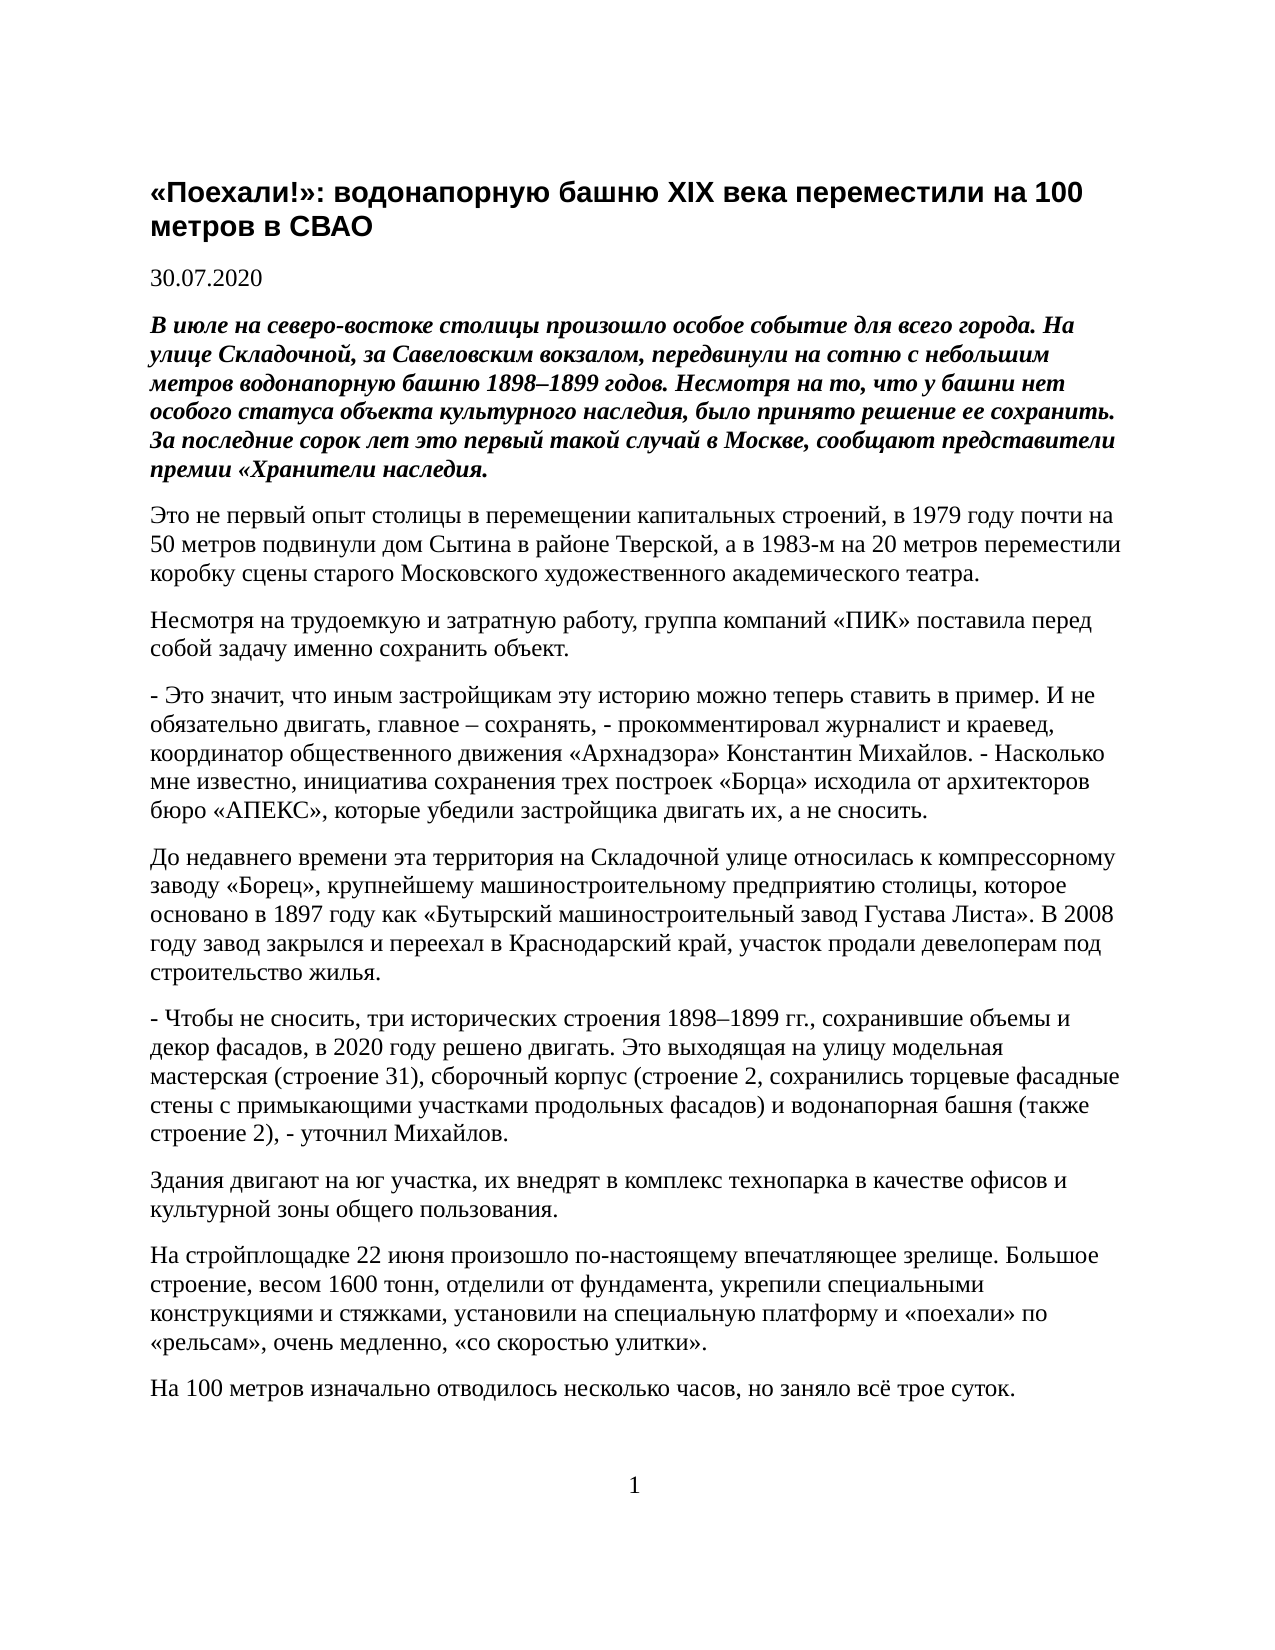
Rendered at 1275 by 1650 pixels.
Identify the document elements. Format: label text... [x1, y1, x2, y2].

text Это не первый опыт столицы в перемещении капитальных строений, в 1979 году почти на 50 метров подвинули дом Сытина в районе Тверской, а в 1983-м на 20 метров переместили коробку сцены старого Московского художественного академического театра. [150, 501, 1125, 587]
text Здания двигают на юг участка, их внедрят в комплекс технопарка в качестве офисов и культурной зоны общего пользования. [150, 1165, 1125, 1223]
text В июле на северо-востоке столицы произошло особое событие для всего города. На улице Складочной, за Савеловским вокзалом, передвинули на сотню с небольшим метров водонапорную башню 1898–1899 годов. Несмотря на то, что у башни нет особого статуса объекта культурного наследия, было принято решение ее сохранить. За последние сорок лет это первый такой случай в Москве, сообщают представители премии «Хранители наследия. [150, 310, 1125, 483]
subtitle «Поехали!»: водонапорную башню XIX века переместили на 100 метров в СВАО [150, 175, 1125, 242]
text - Чтобы не сносить, три исторических строения 1898–1899 гг., сохранившие объемы и декор фасадов, в 2020 году решено двигать. Это выходящая на улицу модельная мастерская (строение 31), сборочный корпус (строение 2, сохранились торцевые фасадные стены с примыкающими участками продольных фасадов) и водонапорная башня (также строение 2), - уточнил Михайлов. [150, 1003, 1125, 1147]
text Несмотря на трудоемкую и затратную работу, группа компаний «ПИК» поставила перед собой задачу именно сохранить объект. [150, 605, 1125, 662]
text До недавнего времени эта территория на Складочной улице относилась к компрессорному заводу «Борец», крупнейшему машиностроительному предприятию столицы, которое основано в 1897 году как «Бутырский машиностроительный завод Густава Листа». В 2008 году завод закрылся и переехал в Краснодарский край, участок продали девелоперам под строительство жилья. [150, 842, 1125, 986]
text - Это значит, что иным застройщикам эту историю можно теперь ставить в пример. И не обязательно двигать, главное – сохранять, - прокомментировал журналист и краевед, координатор общественного движения «Архнадзора» Константин Михайлов. - Насколько мне известно, инициатива сохранения трех построек «Борца» исходила от архитекторов бюро «АПЕКС», которые убедили застройщика двигать их, а не сносить. [150, 680, 1125, 824]
text На 100 метров изначально отводилось несколько часов, но заняло всё трое суток. [150, 1373, 1125, 1431]
text На стройплощадке 22 июня произошло по-настоящему впечатляющее зрелище. Большое строение, весом 1600 тонн, отделили от фундамента, укрепили специальными конструкциями и стяжками, установили на специальную платформу и «поехали» по «рельсам», очень медленно, «со скоростью улитки». [150, 1241, 1125, 1356]
text 30.07.2020 [150, 263, 1125, 292]
